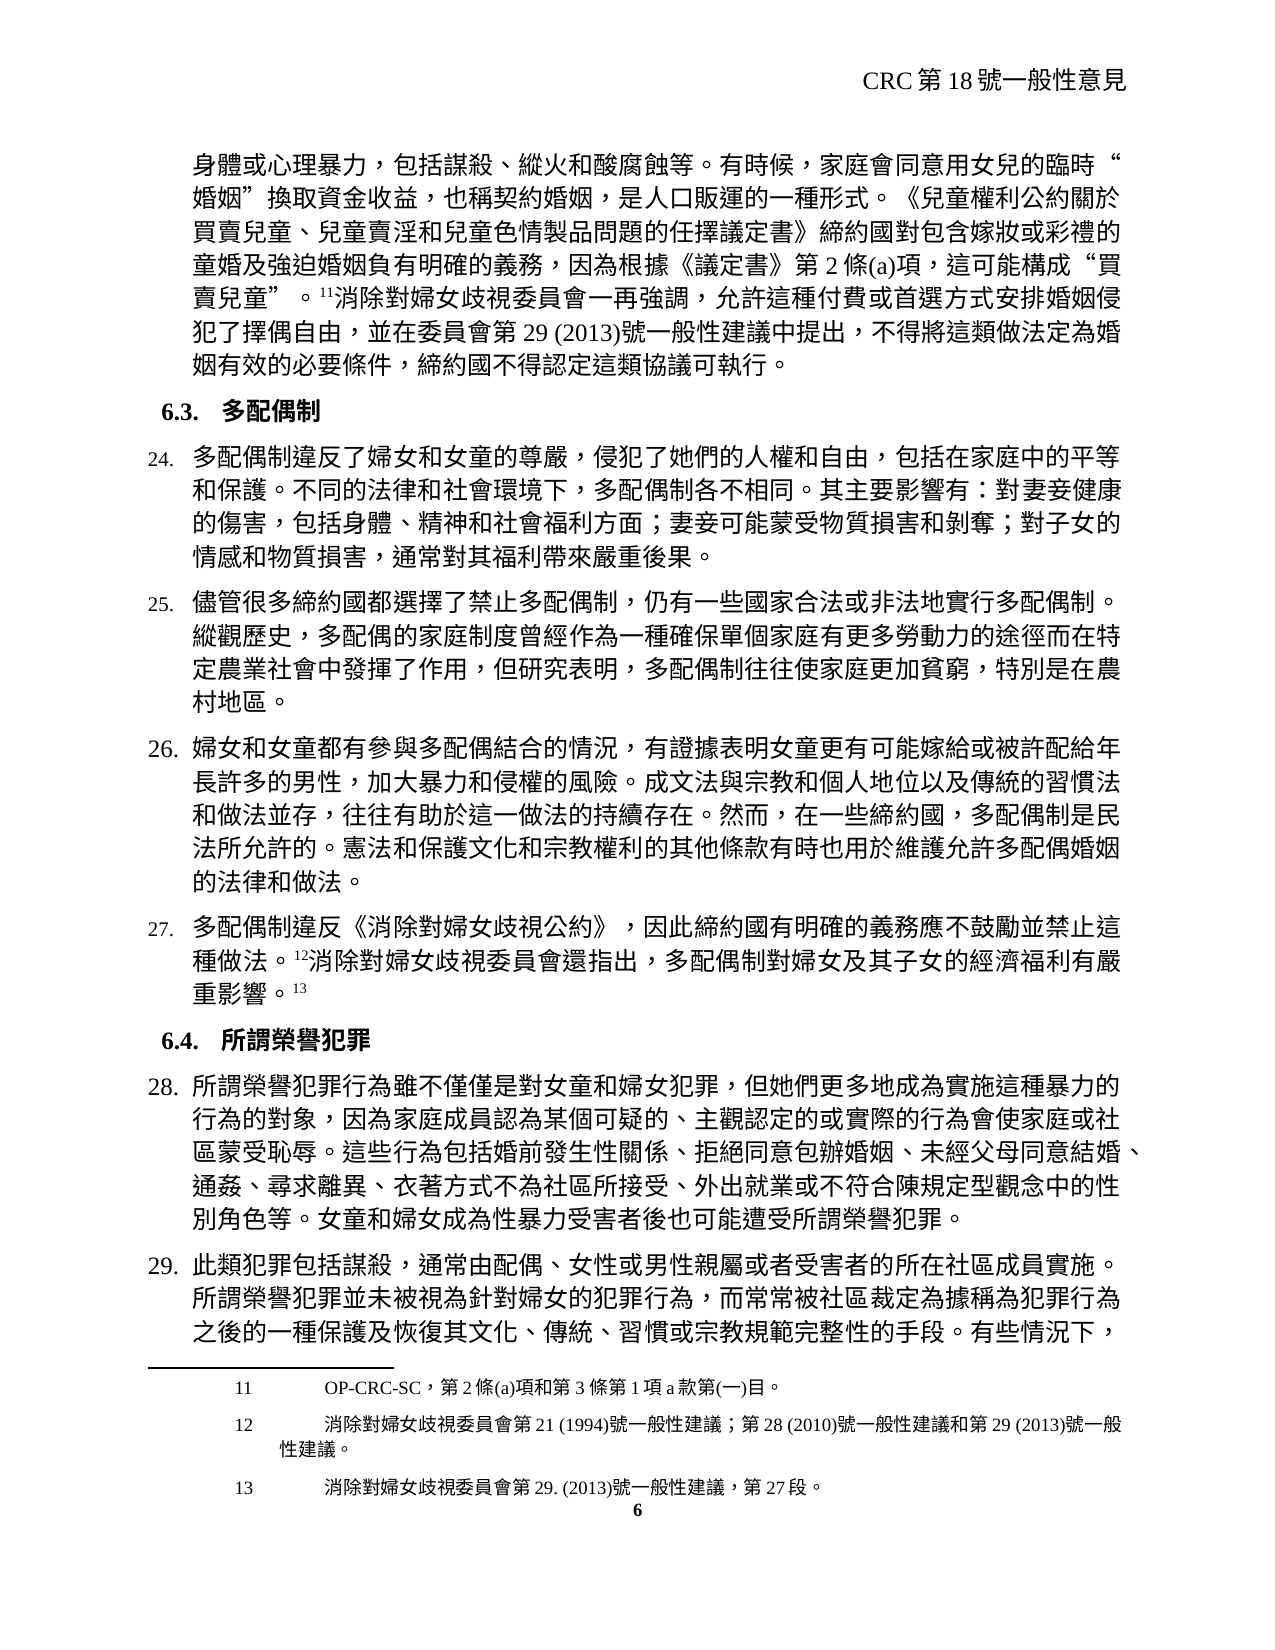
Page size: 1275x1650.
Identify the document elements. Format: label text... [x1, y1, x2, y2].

list 所謂榮譽犯罪行為雖不僅僅是對女童和婦女犯罪，但她們更多地成為實施這種暴力的行為的對象，因為家庭成員認為某個可疑的、主觀認定的或實際的行為會使家庭或社區蒙受恥辱。這些行為包括婚前發生性關係、拒絕同意包辦婚姻、未經父母同意結婚、通姦、尋求離異、衣著方式不為社區所接受、外出就業或不符合陳規定型觀念中的性別角色等。女童和婦女成為性暴力受害者後也可能遭受所謂榮譽犯罪。 [148, 1068, 1122, 1235]
list 多配偶制違反了婦女和女童的尊嚴，侵犯了她們的人權和自由，包括在家庭中的平等和保護。不同的法律和社會環境下，多配偶制各不相同。其主要影響有：對妻妾健康的傷害，包括身體、精神和社會福利方面；妻妾可能蒙受物質損害和剝奪；對子女的情感和物質損害，通常對其福利帶來嚴重後果。 [148, 439, 1122, 573]
list 消除對婦女歧視委員會第29. (2013)號一般性建議，第27段。 [234, 1474, 996, 1499]
list 此類犯罪包括謀殺，通常由配偶、女性或男性親屬或者受害者的所在社區成員實施。所謂榮譽犯罪並未被視為針對婦女的犯罪行為，而常常被社區裁定為據稱為犯罪行為之後的一種保護及恢復其文化、傳統、習慣或宗教規範完整性的手段。有些情況下， [148, 1248, 1122, 1348]
list 多配偶制違反《消除對婦女歧視公約》，因此締約國有明確的義務應不鼓勵並禁止這種做法。消除對婦女歧視委員會還指出，多配偶制對婦女及其子女的經濟福利有嚴重影響。 [148, 910, 1122, 1010]
list OP-CRC-SC，第2條(a)項和第3 條第1項a款第(一)目。 [234, 1374, 996, 1399]
text 6.3. 多配偶制 [161, 393, 996, 427]
list 儘管很多締約國都選擇了禁止多配偶制，仍有一些國家合法或非法地實行多配偶制。縱觀歷史，多配偶的家庭制度曾經作為一種確保單個家庭有更多勞動力的途徑而在特定農業社會中發揮了作用，但研究表明，多配偶制往往使家庭更加貧窮，特別是在農村地區。 [148, 585, 1122, 718]
list 身體或心理暴力，包括謀殺、縱火和酸腐蝕等。有時候，家庭會同意用女兒的臨時“婚姻”換取資金收益，也稱契約婚姻，是人口販運的一種形式。《兒童權利公約關於買賣兒童、兒童賣淫和兒童色情製品問題的任擇議定書》締約國對包含嫁妝或彩禮的童婚及強迫婚姻負有明確的義務，因為根據《議定書》第2條(a)項，這可能構成“買賣兒童”。消除對婦女歧視委員會一再強調，允許這種付費或首選方式安排婚姻侵犯了擇偶自由，並在委員會第29 (2013)號一般性建議中提出，不得將這類做法定為婚姻有效的必要條件，締約國不得認定這類協議可執行。 [148, 148, 1122, 381]
text 6.4. 所謂榮譽犯罪 [161, 1023, 996, 1056]
list 消除對婦女歧視委員會第21 (1994)號一般性建議；第28 (2010)號一般性建議和第29 (2013)號一般性建議。 [234, 1412, 1122, 1462]
list 婦女和女童都有參與多配偶結合的情況，有證據表明女童更有可能嫁給或被許配給年長許多的男性，加大暴力和侵權的風險。成文法與宗教和個人地位以及傳統的習慣法和做法並存，往往有助於這一做法的持續存在。然而，在一些締約國，多配偶制是民法所允許的。憲法和保護文化和宗教權利的其他條款有時也用於維護允許多配偶婚姻的法律和做法。 [148, 731, 1122, 898]
